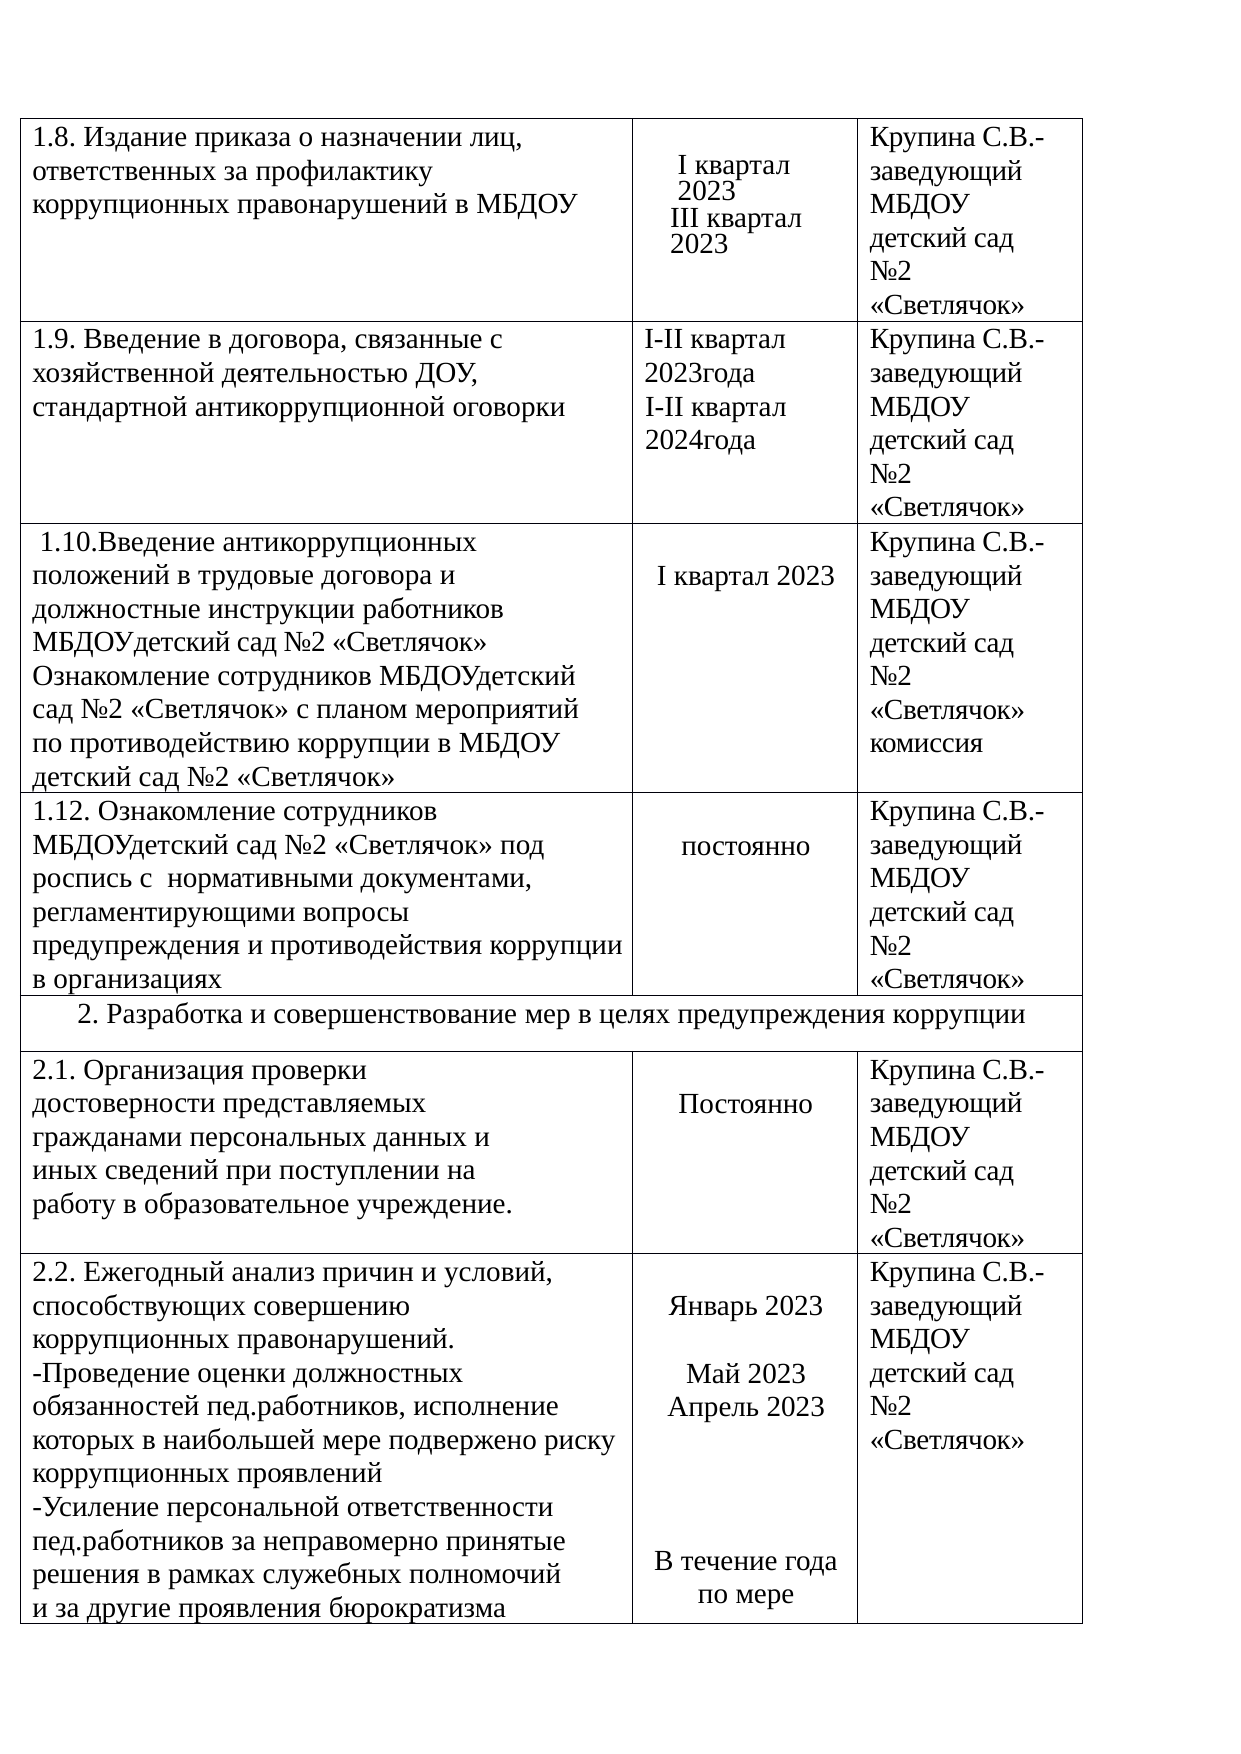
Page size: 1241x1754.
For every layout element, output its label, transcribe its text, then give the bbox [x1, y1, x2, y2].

table_cell Крупина С.В.- заведующий МБДОУ детский сад №2 «Светлячок» [858, 119, 1082, 321]
table_cell Крупина С.В.- заведующий МБДОУ детский сад №2 «Светлячок» [858, 322, 1082, 523]
table_cell I-II квартал 2023года I-II квартал 2024года [633, 322, 857, 523]
table_cell Крупина С.В.- заведующий МБДОУ детский сад №2 «Светлячок» [858, 1052, 1082, 1253]
table_cell 1.8. Издание приказа о назначении лиц, ответственных за профилактику коррупционных правонарушений в МБДОУ [21, 119, 632, 321]
table_cell Крупина С.В.- заведующий МБДОУ детский сад №2 «Светлячок» [858, 1254, 1082, 1623]
table_cell 2.2. Ежегодный анализ причин и условий, способствующих совершению коррупционных правонарушений. -Проведение оценки должностных обязанностей пед.работников, исполнение которых в наибольшей мере подвержено риску коррупционных проявлений -Усиление персональной ответственности пед.работников за неправомерно принятые решения в рамках служебных полномочий и за другие проявления бюрократизма [21, 1254, 632, 1623]
table_cell I квартал 2023 III квартал 2023 [633, 119, 857, 321]
table_cell 1.10.Введение антикоррупционных положений в трудовые договора и должностные инструкции работников МБДОУдетский сад №2 «Светлячок» Ознакомление сотрудников МБДОУдетский сад №2 «Светлячок» с планом мероприятий по противодействию коррупции в МБДОУ детский сад №2 «Светлячок» [21, 524, 632, 792]
table_cell Постоянно [633, 1052, 857, 1253]
table_cell Крупина С.В.- заведующий МБДОУ детский сад №2 «Светлячок» комиссия [858, 524, 1082, 792]
table_cell постоянно [633, 793, 857, 995]
table_cell 2. Разработка и совершенствование мер в целях предупреждения коррупции [21, 996, 1082, 1051]
table_cell 1.12. Ознакомление сотрудников МБДОУдетский сад №2 «Светлячок» под роспись с нормативными документами, регламентирующими вопросы предупреждения и противодействия коррупции в организациях [21, 793, 632, 995]
table_cell Январь 2023 Май 2023 Апрель 2023 В течение года по мере [633, 1254, 857, 1623]
table_cell Крупина С.В.- заведующий МБДОУ детский сад №2 «Светлячок» [858, 793, 1082, 995]
table_cell 1.9. Введение в договора, связанные с хозяйственной деятельностью ДОУ, стандартной антикоррупционной оговорки [21, 322, 632, 523]
table_cell 2.1. Организация проверки достоверности представляемых гражданами персональных данных и иных сведений при поступлении на работу в образовательное учреждение. [21, 1052, 632, 1253]
table_cell I квартал 2023 [633, 524, 857, 792]
